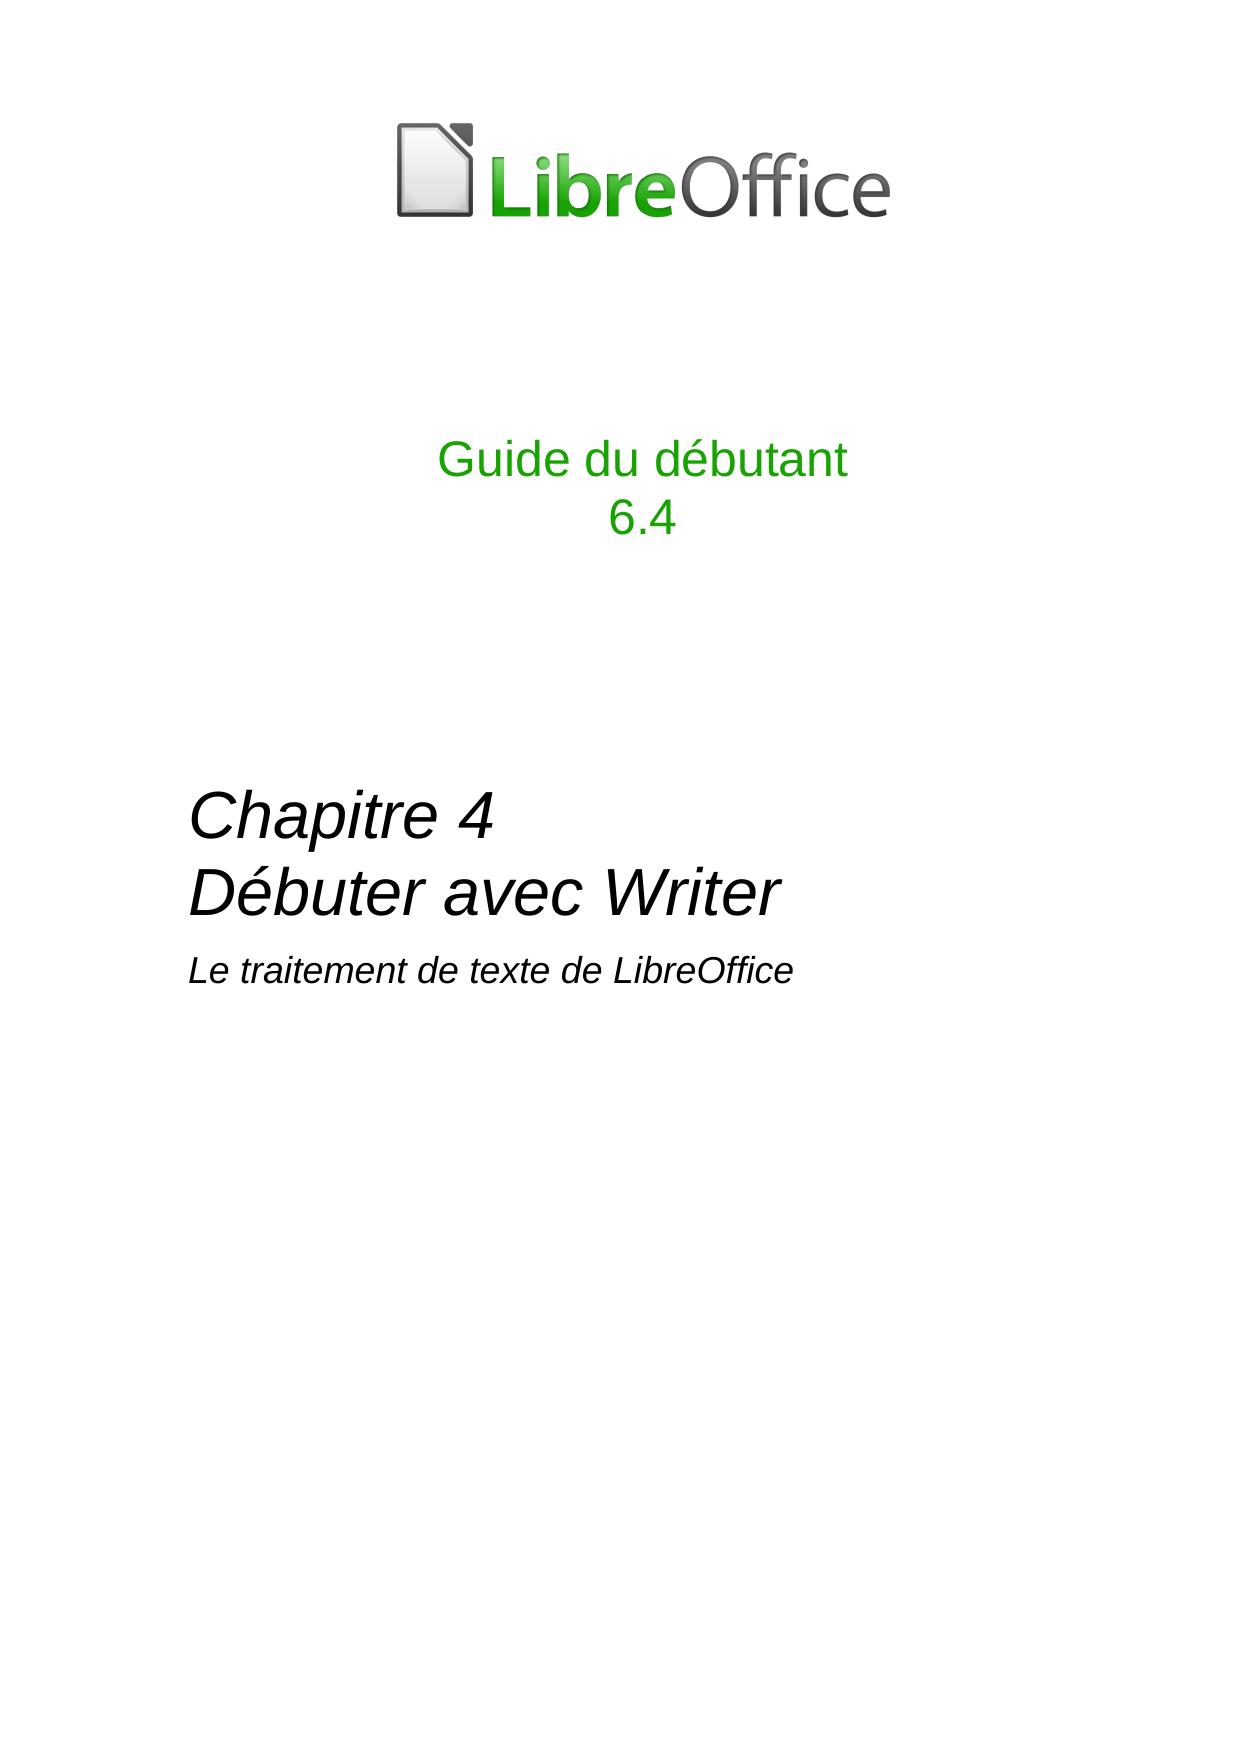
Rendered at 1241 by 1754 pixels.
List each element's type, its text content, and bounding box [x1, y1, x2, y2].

title Chapitre 4 Débuter avec Writer [188, 776, 1098, 929]
text Guide du débutant 6.4 [188, 430, 1098, 545]
subtitle Le traitement de texte de LibreOffice [188, 948, 1098, 992]
picture [392, 118, 893, 224]
